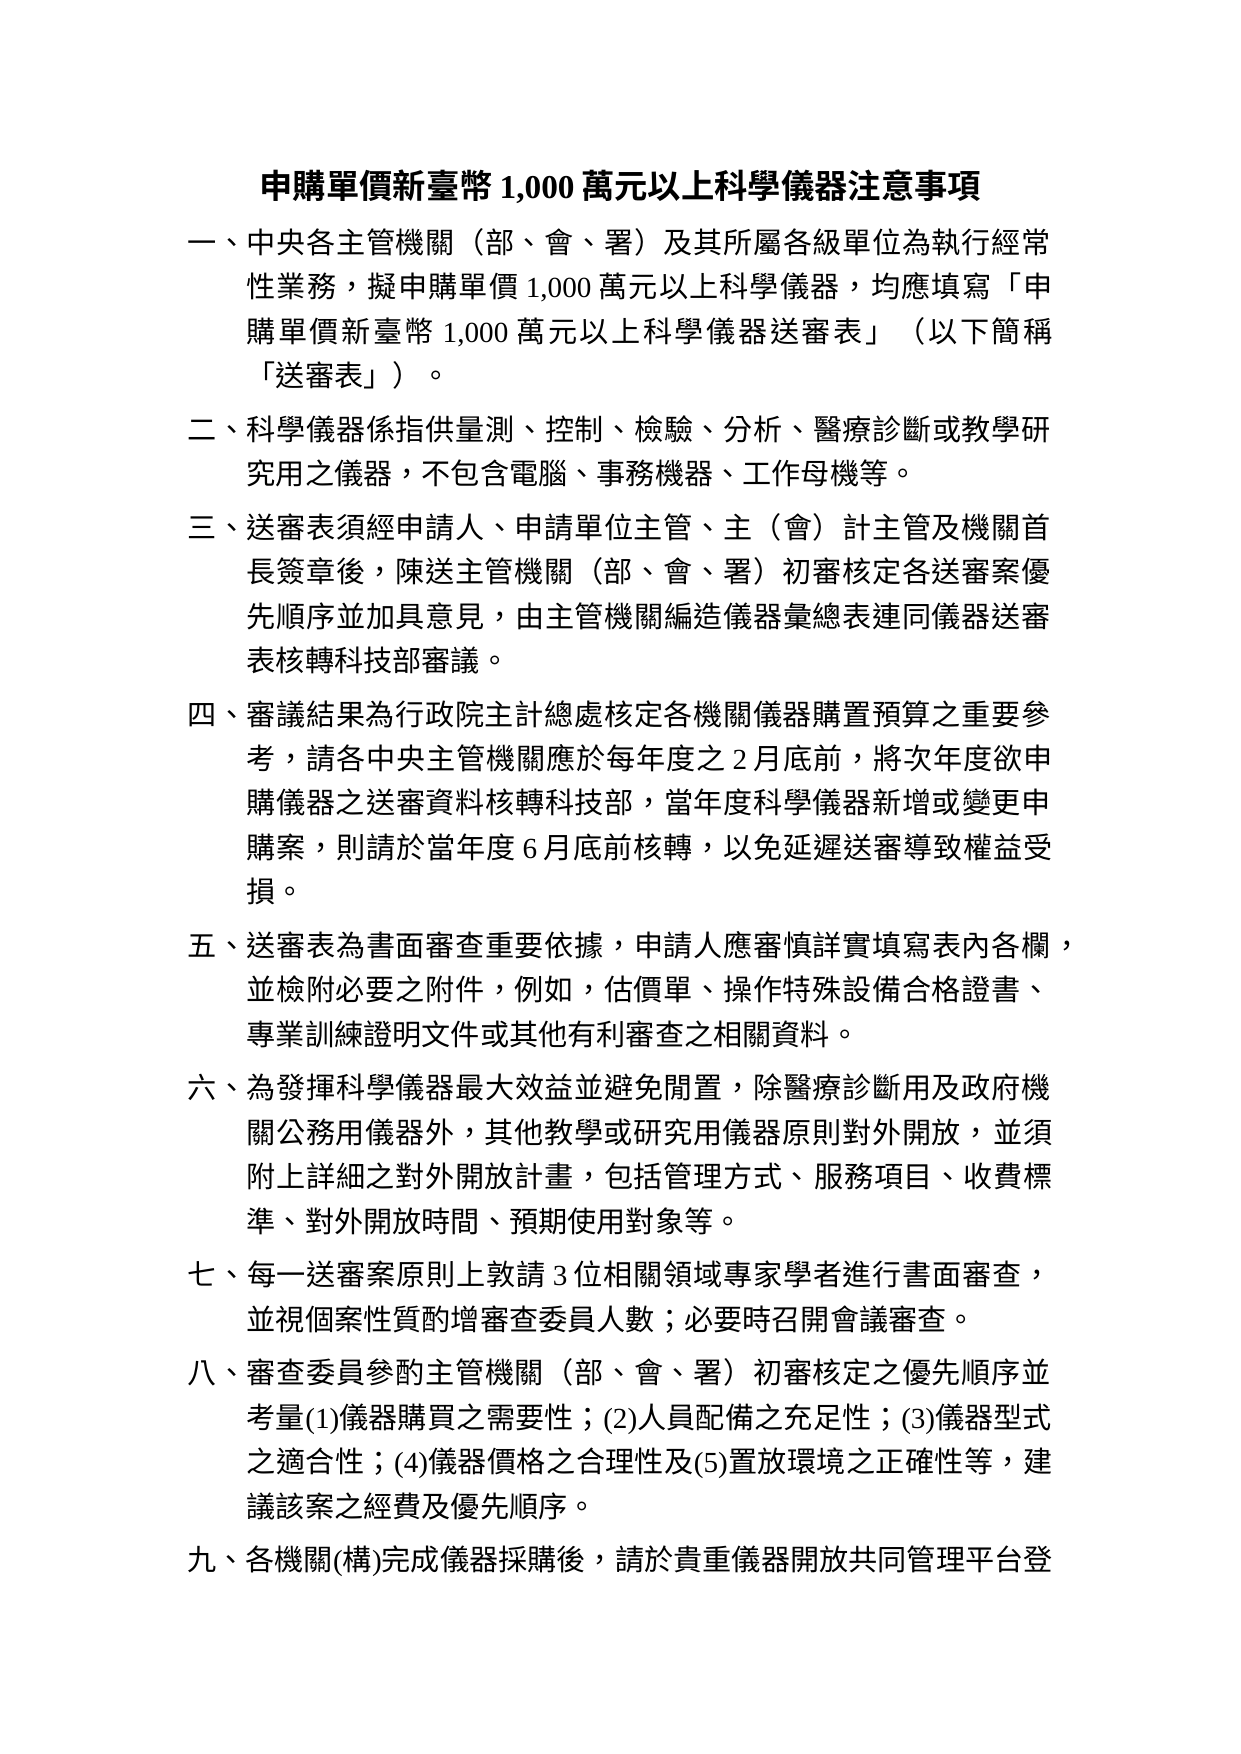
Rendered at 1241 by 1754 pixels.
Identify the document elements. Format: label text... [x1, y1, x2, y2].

text 四、審議結果為行政院主計總處核定各機關儀器購置預算之重要參考，請各中央主管機關應於每年度之2月底前，將次年度欲申購儀器之送審資料核轉科技部，當年度科學儀器新增或變更申購案，則請於當年度6月底前核轉，以免延遲送審導致權益受損。 [187, 691, 1053, 911]
text 九、各機關(構)完成儀器採購後，請於貴重儀器開放共同管理平台登 [187, 1537, 1053, 1579]
text 二、科學儀器係指供量測、控制、檢驗、分析、醫療診斷或教學研究用之儀器，不包含電腦、事務機器、工作母機等。 [187, 406, 1053, 493]
text 三、送審表須經申請人、申請單位主管、主（會）計主管及機關首長簽章後，陳送主管機關（部、會、署）初審核定各送審案優先順序並加具意見，由主管機關編造儀器彙總表連同儀器送審表核轉科技部審議。 [187, 504, 1053, 680]
text 八、審查委員參酌主管機關（部、會、署）初審核定之優先順序並考量(1)儀器購買之需要性；(2)人員配備之充足性；(3)儀器型式之適合性；(4)儀器價格之合理性及(5)置放環境之正確性等，建議該案之經費及優先順序。 [187, 1350, 1053, 1525]
text 五、送審表為書面審查重要依據，申請人應審慎詳實填寫表內各欄，並檢附必要之附件，例如，估價單、操作特殊設備合格證書、專業訓練證明文件或其他有利審查之相關資料。 [187, 922, 1053, 1053]
text 一、中央各主管機關（部、會、署）及其所屬各級單位為執行經常性業務，擬申購單價1,000萬元以上科學儀器，均應填寫「申購單價新臺幣1,000萬元以上科學儀器送審表」（以下簡稱「送審表」）。 [187, 219, 1053, 395]
text 七、每一送審案原則上敦請3位相關領域專家學者進行書面審查，並視個案性質酌增審查委員人數；必要時召開會議審查。 [187, 1252, 1053, 1338]
text 申購單價新臺幣1,000萬元以上科學儀器注意事項 [187, 159, 1053, 208]
text 六、為發揮科學儀器最大效益並避免閒置，除醫療診斷用及政府機關公務用儀器外，其他教學或研究用儀器原則對外開放，並須附上詳細之對外開放計畫，包括管理方式、服務項目、收費標準、對外開放時間、預期使用對象等。 [187, 1065, 1053, 1240]
